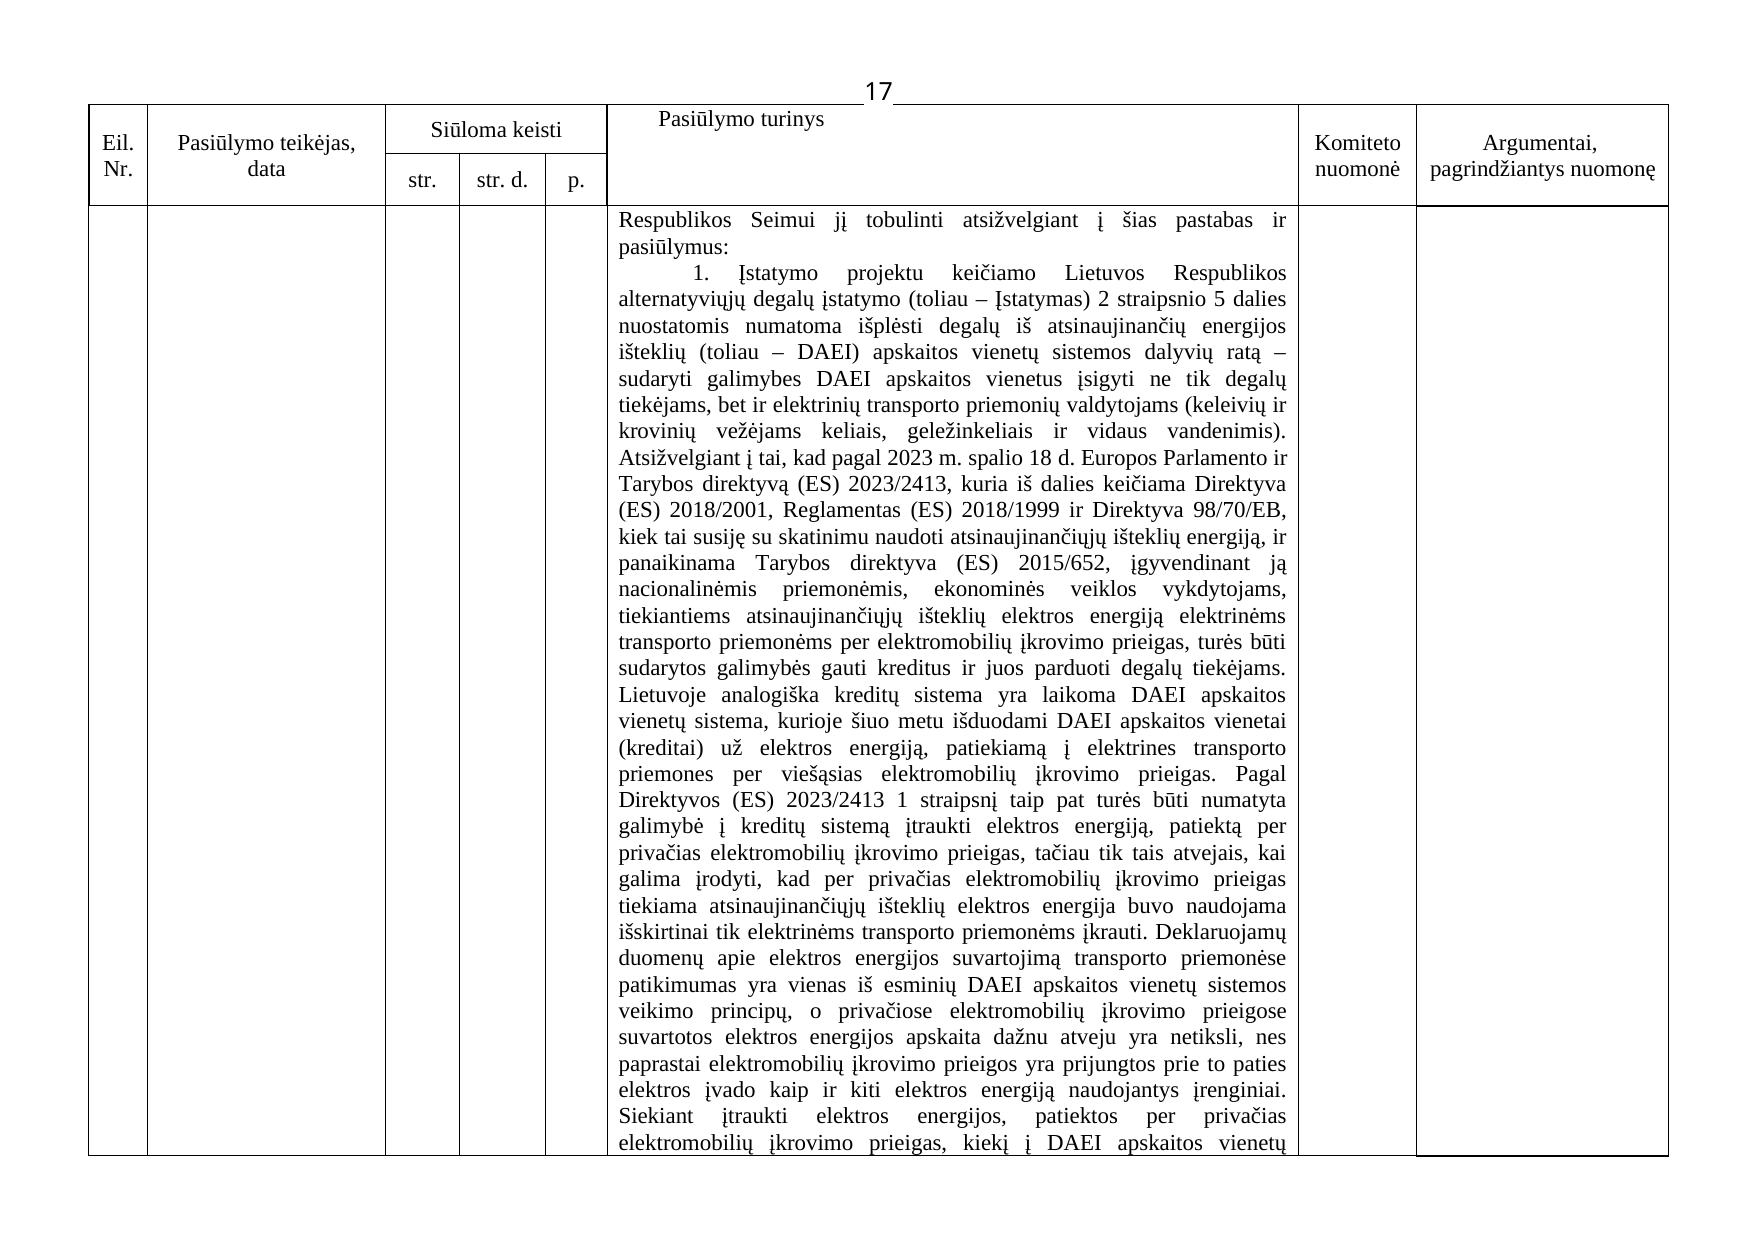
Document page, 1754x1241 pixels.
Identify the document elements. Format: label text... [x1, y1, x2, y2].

table_cell p. [546, 154, 606, 205]
table_header Pasiūlymo turinys [608, 105, 1298, 205]
table_header Siūloma keisti [386, 105, 606, 153]
table_cell [89, 206, 147, 1155]
table_cell [386, 206, 459, 1155]
table_cell [460, 206, 545, 1155]
table_cell Respublikos Seimui jį tobulinti atsižvelgiant į šias pastabas ir pasiūlymus: 1. Įstatymo projektu keičiamo Lietuvos Respublikos alternatyviųjų degalų įstatymo (toliau – Įstatymas) 2 straipsnio 5 dalies nuostatomis numatoma išplėsti degalų iš atsinaujinančių energijos išteklių (toliau – DAEI) apskaitos vienetų sistemos dalyvių ratą – sudaryti galimybes DAEI apskaitos vienetus įsigyti ne tik degalų tiekėjams, bet ir elektrinių transporto priemonių valdytojams (keleivių ir krovinių vežėjams keliais, geležinkeliais ir vidaus vandenimis). Atsižvelgiant į tai, kad pagal 2023 m. spalio 18 d. Europos Parlamento ir Tarybos direktyvą (ES) 2023/2413, kuria iš dalies keičiama Direktyva (ES) 2018/2001, Reglamentas (ES) 2018/1999 ir Direktyva 98/70/EB, kiek tai susiję su skatinimu naudoti atsinaujinančiųjų išteklių energiją, ir panaikinama Tarybos direktyva (ES) 2015/652, įgyvendinant ją nacionalinėmis priemonėmis, ekonominės veiklos vykdytojams, tiekiantiems atsinaujinančiųjų išteklių elektros energiją elektrinėms transporto priemonėms per elektromobilių įkrovimo prieigas, turės būti sudarytos galimybės gauti kreditus ir juos parduoti degalų tiekėjams. Lietuvoje analogiška kreditų sistema yra laikoma DAEI apskaitos vienetų sistema, kurioje šiuo metu išduodami DAEI apskaitos vienetai (kreditai) už elektros energiją, patiekiamą į elektrines transporto priemones per viešąsias elektromobilių įkrovimo prieigas. Pagal Direktyvos (ES) 2023/2413 1 straipsnį taip pat turės būti numatyta galimybė į kreditų sistemą įtraukti elektros energiją, patiektą per privačias elektromobilių įkrovimo prieigas, tačiau tik tais atvejais, kai galima įrodyti, kad per privačias elektromobilių įkrovimo prieigas tiekiama atsinaujinančiųjų išteklių elektros energija buvo naudojama išskirtinai tik elektrinėms transporto priemonėms įkrauti. Deklaruojamų duomenų apie elektros energijos suvartojimą transporto priemonėse patikimumas yra vienas iš esminių DAEI apskaitos vienetų sistemos veikimo principų, o privačiose elektromobilių įkrovimo prieigose suvartotos elektros energijos apskaita dažnu atveju yra netiksli, nes paprastai elektromobilių įkrovimo prieigos yra prijungtos prie to paties elektros įvado kaip ir kiti elektros energiją naudojantys įrenginiai. Siekiant įtraukti elektros energijos, patiektos per privačias elektromobilių įkrovimo prieigas, kiekį į DAEI apskaitos vienetų [608, 206, 1298, 1155]
table_cell [546, 206, 607, 1155]
table_cell [1417, 207, 1668, 1155]
table_cell [1299, 206, 1416, 1155]
table_cell str. [386, 154, 459, 205]
table_header Eil. Nr. [90, 105, 147, 205]
table_cell [148, 206, 385, 1155]
table_cell str. d. [460, 154, 545, 205]
table_header Argumentai, pagrindžiantys nuomonę [1417, 105, 1668, 205]
table_header Komiteto nuomonė [1299, 105, 1416, 205]
table_header Pasiūlymo teikėjas, data [148, 105, 385, 205]
